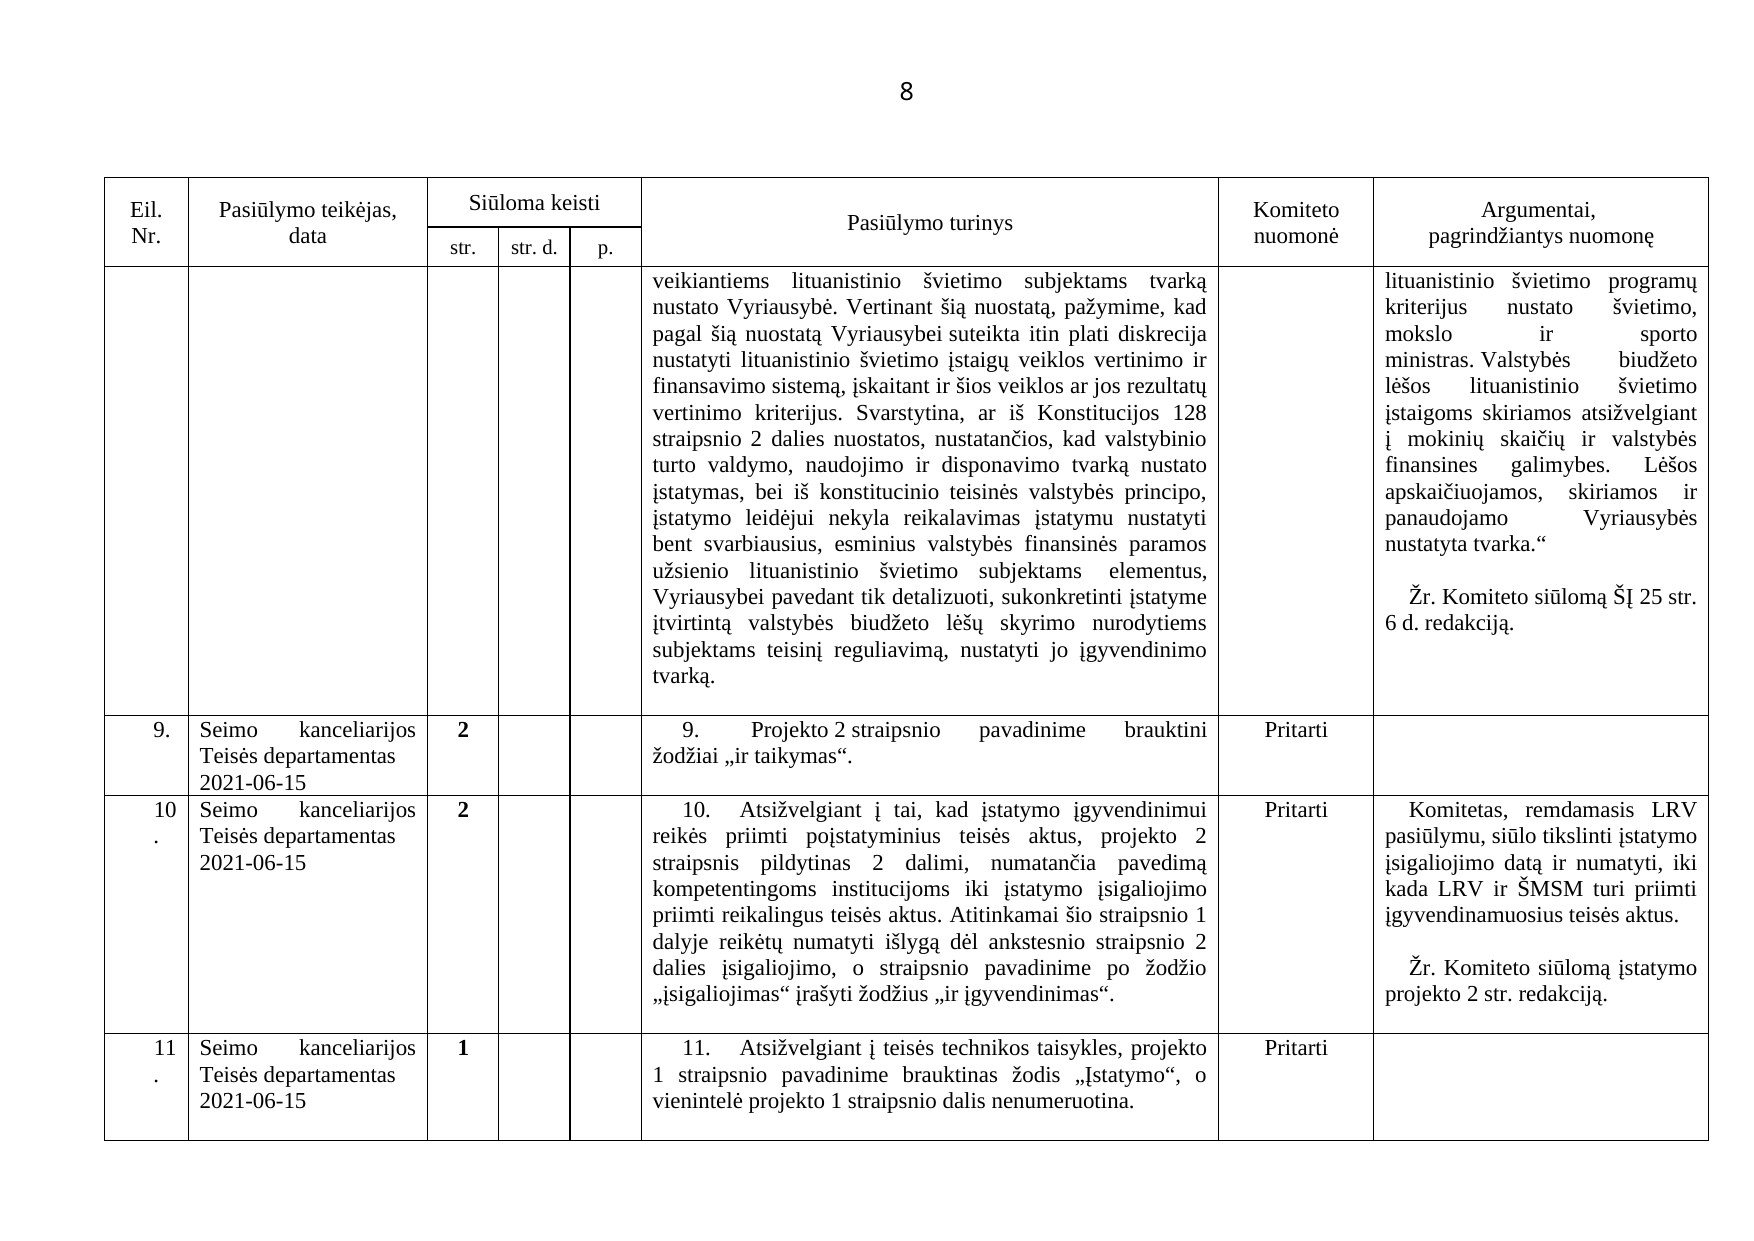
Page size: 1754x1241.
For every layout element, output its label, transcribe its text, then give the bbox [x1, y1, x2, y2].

table_cell 2 [428, 716, 498, 795]
table_cell 1 [428, 1034, 498, 1140]
table_cell Komitetas, remdamasis LRV pasiūlymu, siūlo tikslinti įstatymo įsigaliojimo datą ir numatyti, iki kada LRV ir ŠMSM turi priimti įgyvendinamuosius teisės aktus. Žr. Komiteto siūlomą įstatymo projekto 2 str. redakciją. [1374, 796, 1708, 1033]
table_cell [499, 1034, 569, 1140]
table_cell 9. Projekto 2 straipsnio pavadinime brauktini žodžiai „ir taikymas“. [642, 716, 1218, 795]
table_header Pasiūlymo teikėjas, data [189, 178, 427, 266]
table_cell [105, 1034, 188, 1140]
table_cell [571, 796, 641, 1033]
table_cell [499, 796, 569, 1033]
table_cell [499, 267, 569, 715]
table_cell 2 [428, 796, 498, 1033]
table_header Komiteto nuomonė [1219, 178, 1373, 266]
table_cell str. [428, 228, 498, 266]
table_cell [428, 267, 498, 715]
table_cell [499, 716, 569, 795]
table_cell [571, 716, 641, 795]
table_cell [105, 267, 188, 715]
table_cell Pritarti [1219, 716, 1373, 795]
table_cell [1219, 267, 1373, 715]
table_header Argumentai, pagrindžiantys nuomonę [1374, 178, 1708, 266]
table_cell Seimo kanceliarijos Teisės departamentas 2021-06-15 [189, 716, 427, 795]
table_cell [189, 267, 427, 715]
table_header Eil. Nr. [105, 178, 188, 266]
table_cell veikiantiems lituanistinio švietimo subjektams tvarką nustato Vyriausybė. Vertinant šią nuostatą, pažymime, kad pagal šią nuostatą Vyriausybei suteikta itin plati diskrecija nustatyti lituanistinio švietimo įstaigų veiklos vertinimo ir finansavimo sistemą, įskaitant ir šios veiklos ar jos rezultatų vertinimo kriterijus. Svarstytina, ar iš Konstitucijos 128 straipsnio 2 dalies nuostatos, nustatančios, kad valstybinio turto valdymo, naudojimo ir disponavimo tvarką nustato įstatymas, bei iš konstitucinio teisinės valstybės principo, įstatymo leidėjui nekyla reikalavimas įstatymu nustatyti bent svarbiausius, esminius valstybės finansinės paramos užsienio lituanistinio švietimo subjektams elementus, Vyriausybei pavedant tik detalizuoti, sukonkretinti įstatyme įtvirtintą valstybės biudžeto lėšų skyrimo nurodytiems subjektams teisinį reguliavimą, nustatyti jo įgyvendinimo tvarką. [642, 267, 1218, 715]
table_cell [571, 1034, 641, 1140]
table_cell [571, 267, 641, 715]
table_cell str. d. [499, 228, 569, 266]
table_cell Pritarti [1219, 1034, 1373, 1140]
table_cell [105, 796, 188, 1033]
table_cell Seimo kanceliarijos Teisės departamentas 2021-06-15 [189, 796, 427, 1033]
table_cell lituanistinio švietimo programų kriterijus nustato švietimo, mokslo ir sporto ministras. Valstybės biudžeto lėšos lituanistinio švietimo įstaigoms skiriamos atsižvelgiant į mokinių skaičių ir valstybės finansines galimybes. Lėšos apskaičiuojamos, skiriamos ir panaudojamo Vyriausybės nustatyta tvarka.“ Žr. Komiteto siūlomą ŠĮ 25 str. 6 d. redakciją. [1374, 267, 1708, 715]
table_cell [1374, 1034, 1708, 1140]
table_cell p. [571, 228, 641, 266]
table_cell [105, 716, 188, 795]
table_cell 11. Atsižvelgiant į teisės technikos taisykles, projekto 1 straipsnio pavadinime brauktinas žodis „Įstatymo“, o vienintelė projekto 1 straipsnio dalis nenumeruotina. [642, 1034, 1218, 1140]
table_cell Pritarti [1219, 796, 1373, 1033]
table_header Siūloma keisti [428, 178, 641, 226]
table_cell Seimo kanceliarijos Teisės departamentas 2021-06-15 [189, 1034, 427, 1140]
table_header Pasiūlymo turinys [642, 178, 1218, 266]
table_cell [1374, 716, 1708, 795]
table_cell 10. Atsižvelgiant į tai, kad įstatymo įgyvendinimui reikės priimti poįstatyminius teisės aktus, projekto 2 straipsnis pildytinas 2 dalimi, numatančia pavedimą kompetentingoms institucijoms iki įstatymo įsigaliojimo priimti reikalingus teisės aktus. Atitinkamai šio straipsnio 1 dalyje reikėtų numatyti išlygą dėl ankstesnio straipsnio 2 dalies įsigaliojimo, o straipsnio pavadinime po žodžio „įsigaliojimas“ įrašyti žodžius „ir įgyvendinimas“. [642, 796, 1218, 1033]
